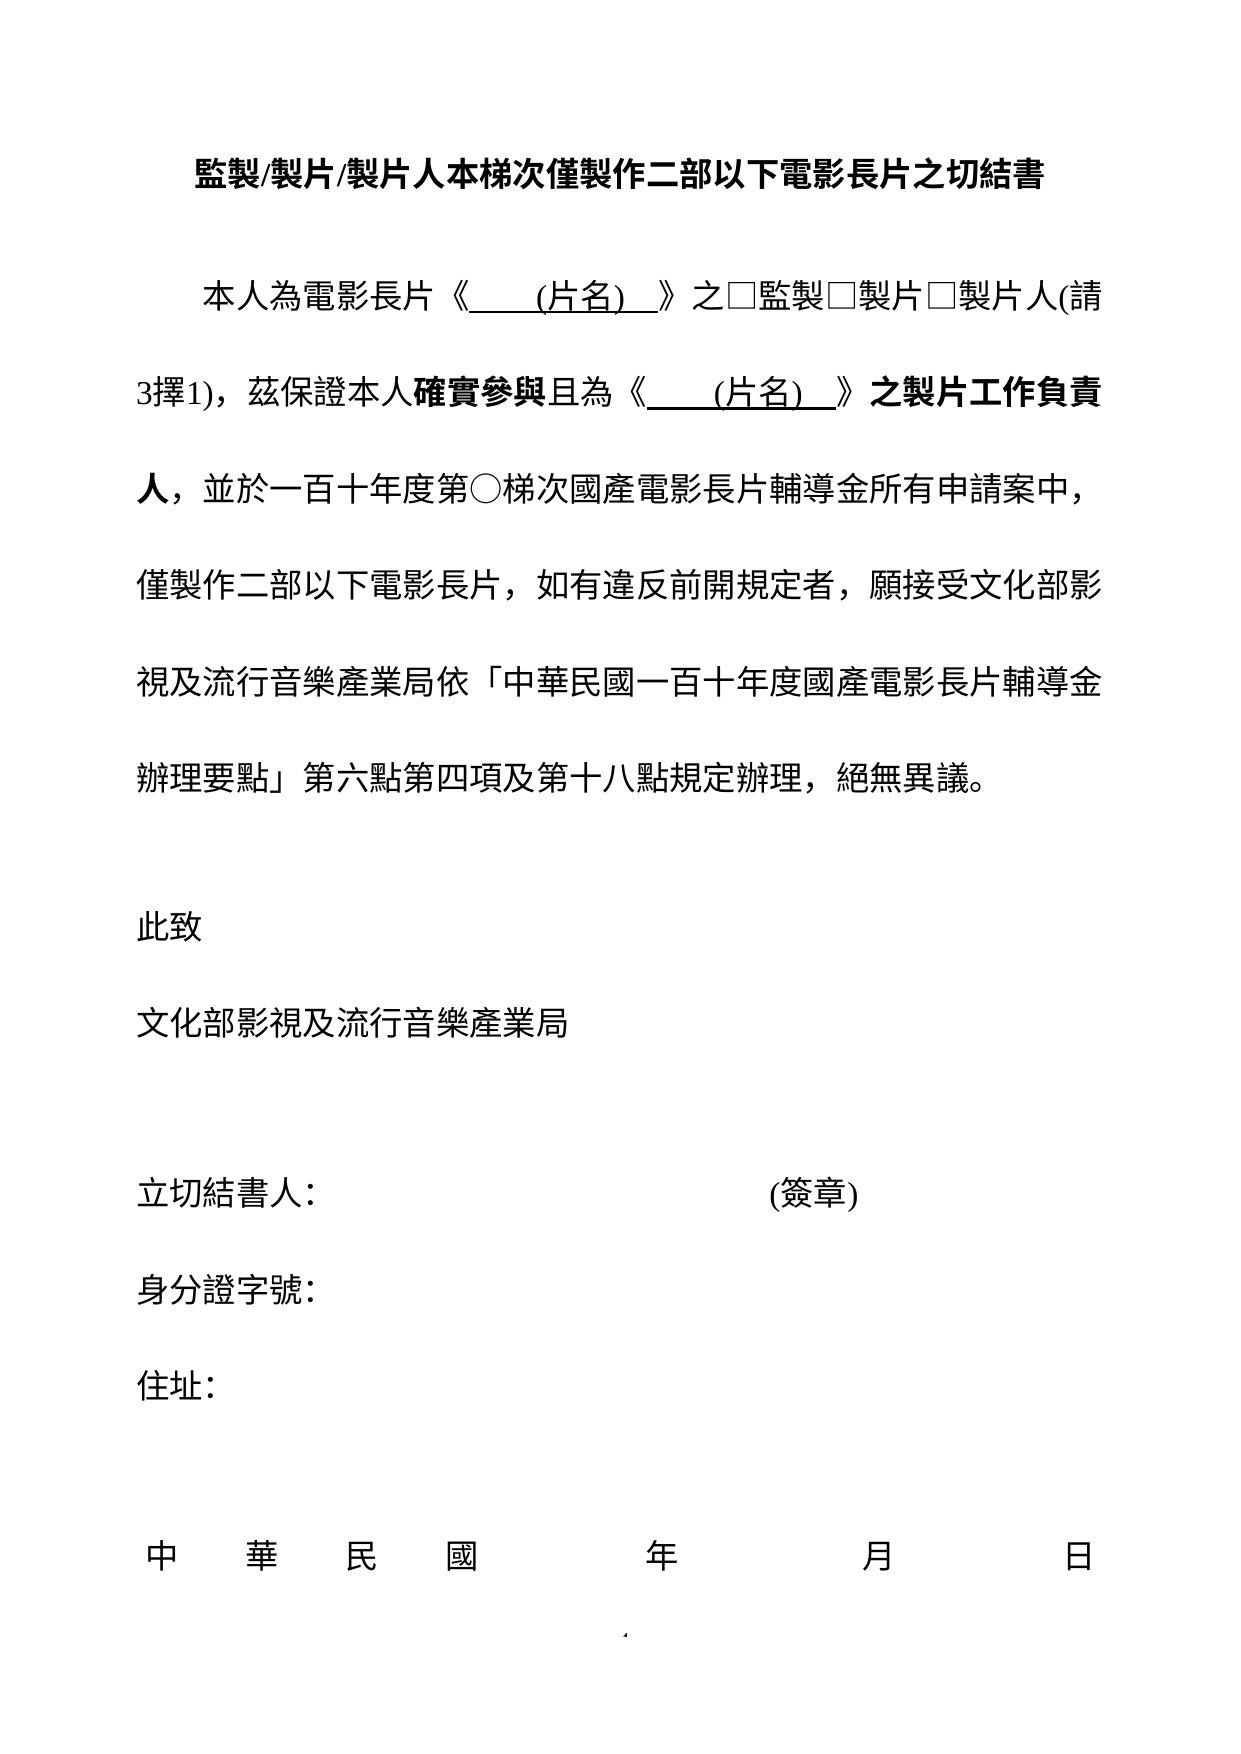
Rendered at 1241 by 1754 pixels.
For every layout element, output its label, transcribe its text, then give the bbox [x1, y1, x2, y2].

text 中 華 民 國 年 月 日 [136, 1530, 1104, 1578]
text 住址： [136, 1360, 1104, 1408]
text 本人為電影長片《 (片名) 》之□監製□製片□製片人(請3擇1)，茲保證本人確實參與且為《 (片名) 》之製片工作負責人，並於一百十年度第○梯次國產電影長片輔導金所有申請案中，僅製作二部以下電影長片，如有違反前開規定者，願接受文化部影視及流行音樂產業局依「中華民國一百十年度國產電影長片輔導金辦理要點」第六點第四項及第十八點規定辦理，絕無異議。 [136, 270, 1104, 800]
text 立切結書人： (簽章) [136, 1167, 1104, 1215]
text 此致 [136, 901, 1104, 949]
text 文化部影視及流行音樂產業局 [136, 997, 1104, 1045]
text 身分證字號： [136, 1264, 1104, 1312]
text 監製/製片/製片人本梯次僅製作二部以下電影長片之切結書 [136, 142, 1104, 196]
